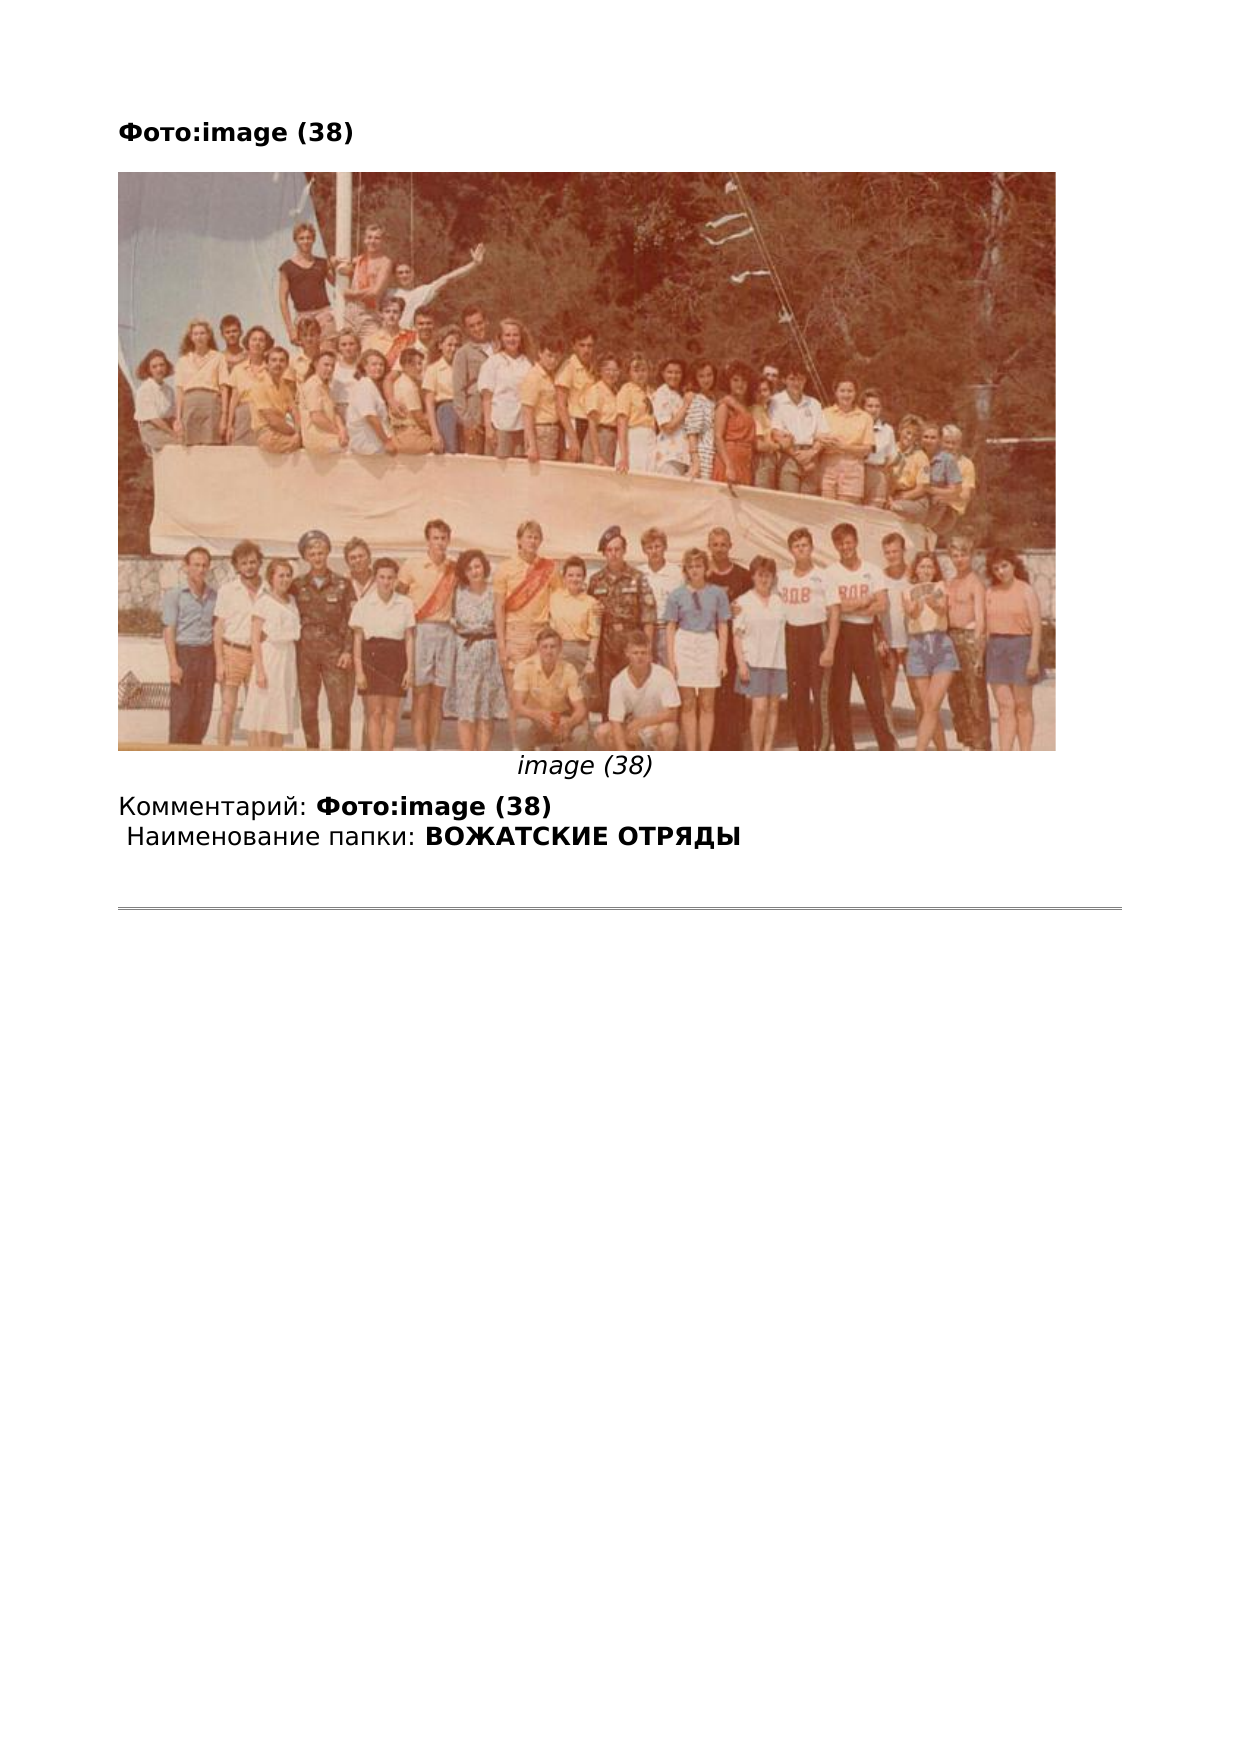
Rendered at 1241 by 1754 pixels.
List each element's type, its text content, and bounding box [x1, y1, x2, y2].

subtitle Фото:image (38) [118, 118, 1122, 147]
text Комментарий: Фото:image (38) Наименование папки: ВОЖАТСКИЕ ОТРЯДЫ [118, 793, 1122, 880]
text image (38) [118, 751, 1056, 780]
picture [118, 172, 1056, 751]
